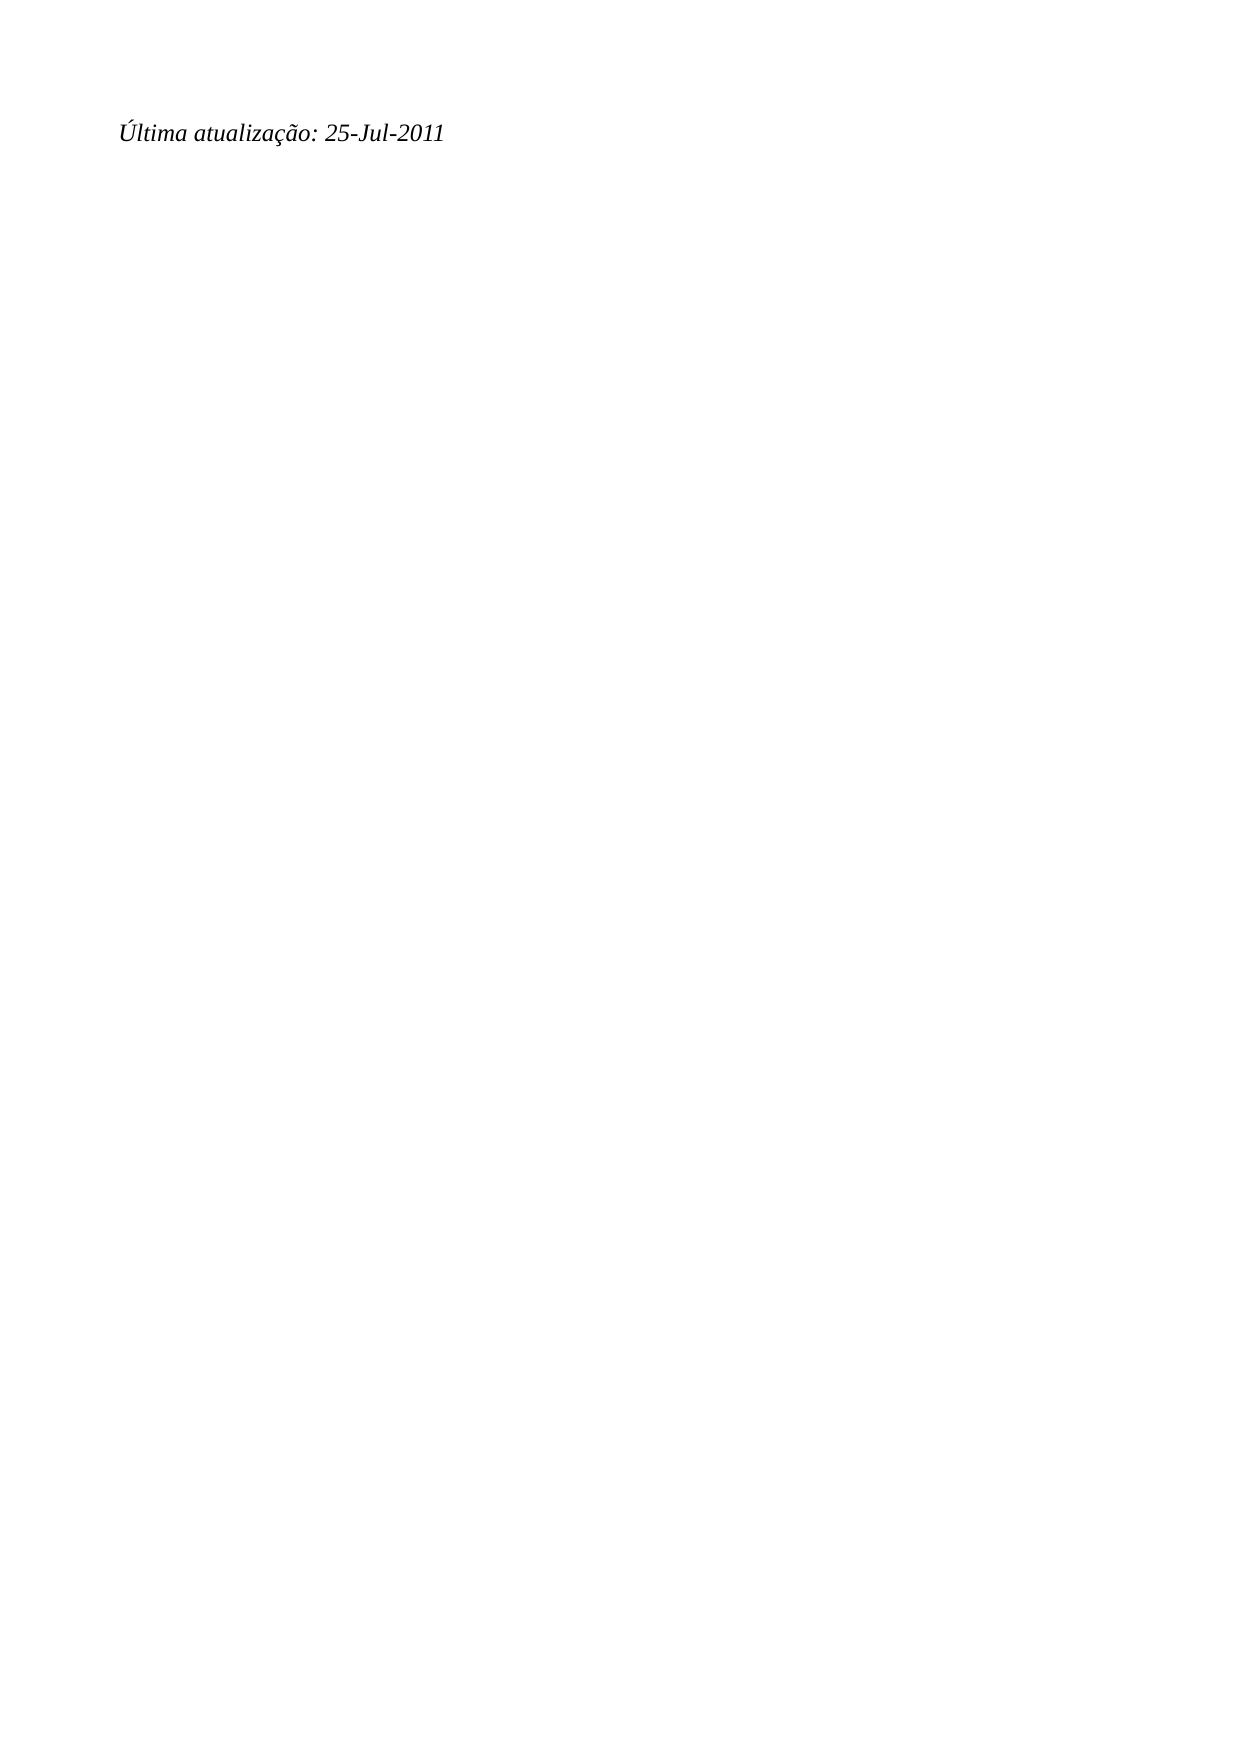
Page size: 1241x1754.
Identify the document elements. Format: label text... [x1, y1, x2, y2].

text Última atualização: 25-Jul-2011 [118, 118, 1122, 147]
